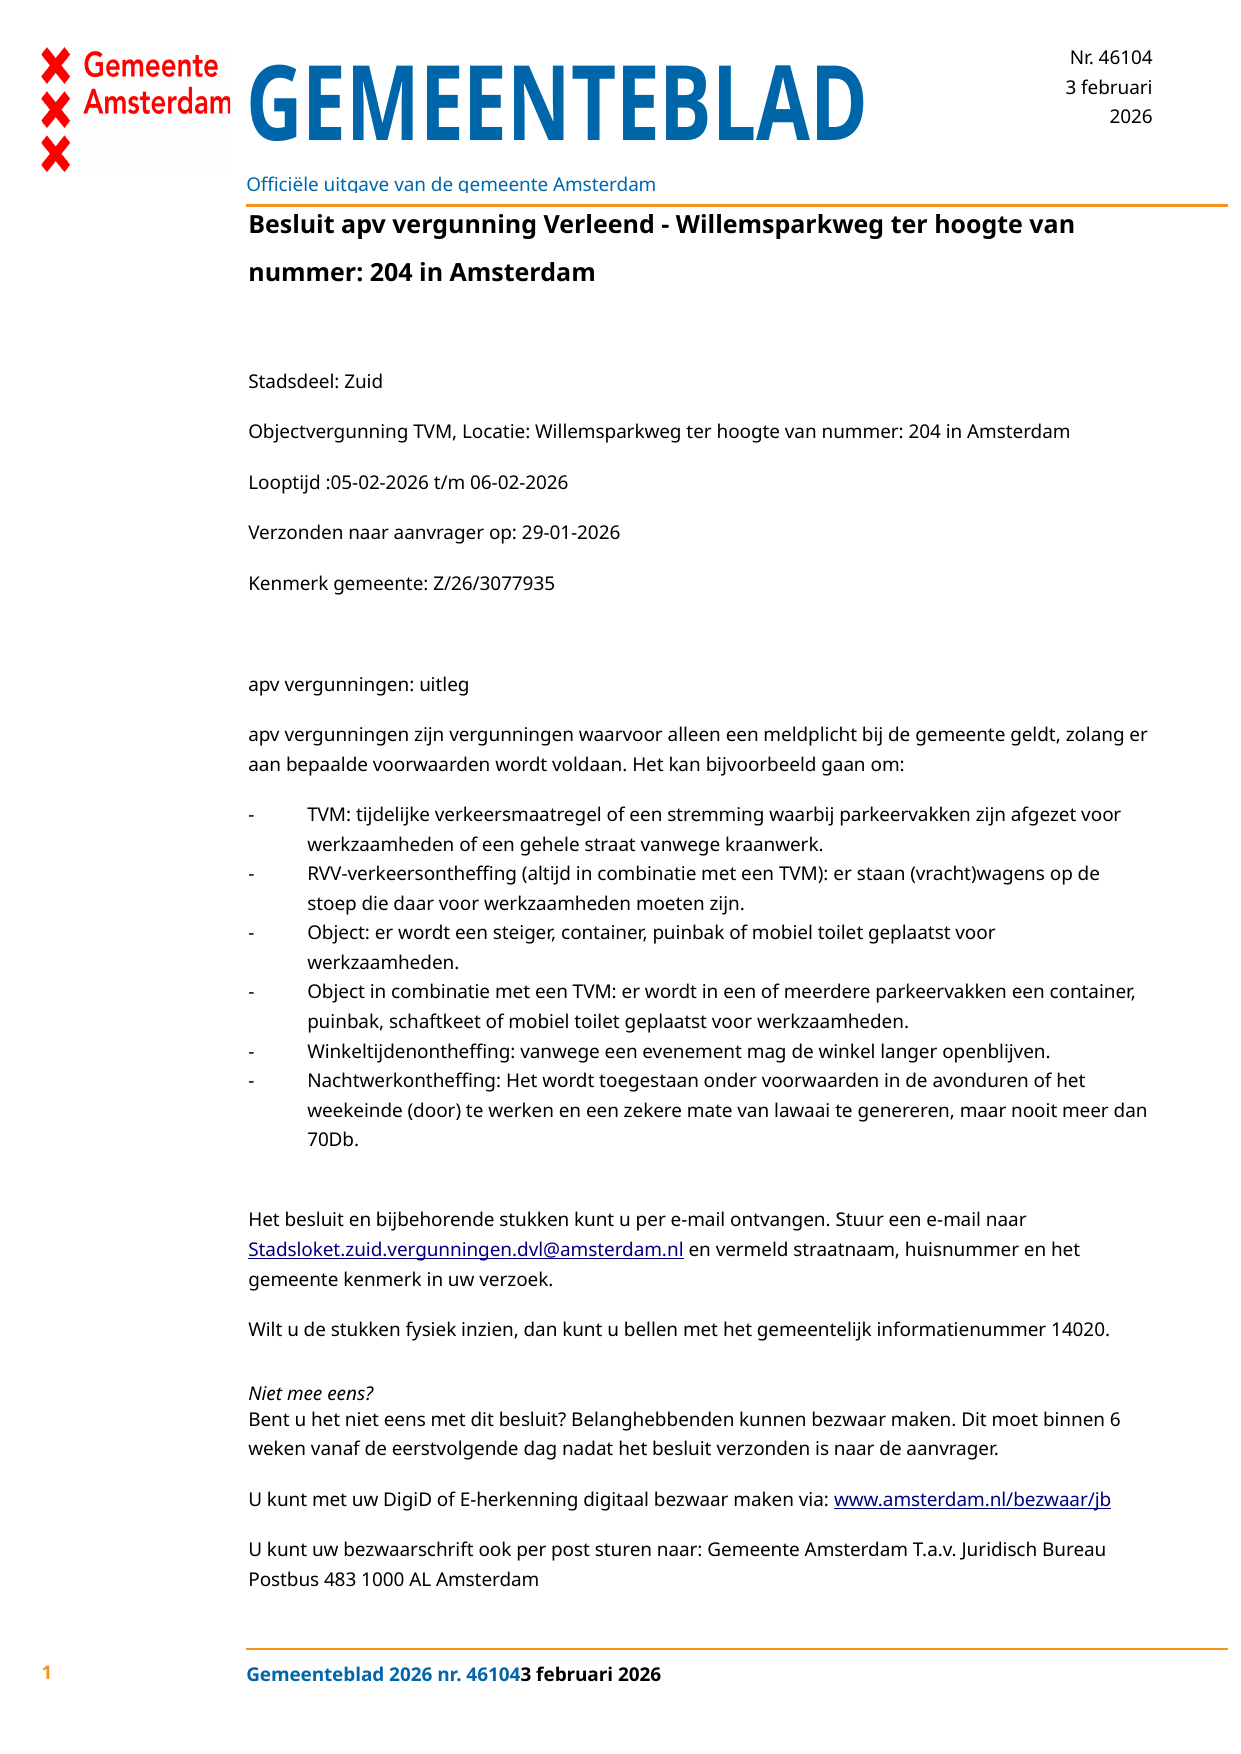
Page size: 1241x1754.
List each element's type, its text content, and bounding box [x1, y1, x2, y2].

list Object in combinatie met een TVM: er wordt in een of meerdere parkeervakken een container, puinbak, schaftkeet of mobiel toilet geplaatst voor werkzaamheden. [248, 979, 1152, 1034]
list Winkeltijdenontheffing: vanwege een evenement mag de winkel langer openblijven. [248, 1038, 1152, 1064]
list Nachtwerkontheffing: Het wordt toegestaan onder voorwaarden in de avonduren of het weekeinde (door) te werken en een zekere mate van lawaai te genereren, maar nooit meer dan 70Db. [248, 1067, 1152, 1152]
text Besluit apv vergunning Verleend - Willemsparkweg ter hoogte van nummer: 204 in Amsterdam [248, 207, 1152, 288]
list RVV-verkeersontheffing (altijd in combinatie met een TVM): er staan (vracht)wagens op de stoep die daar voor werkzaamheden moeten zijn. [248, 860, 1152, 916]
picture [41, 47, 231, 172]
text Looptijd :05-02-2026 t/m 06-02-2026 [248, 469, 1152, 495]
text U kunt uw bezwaarschrift ook per post sturen naar: Gemeente Amsterdam T.a.v. Juridisch Bureau Postbus 483 1000 AL Amsterdam [248, 1536, 1152, 1592]
text Verzonden naar aanvrager op: 29-01-2026 [248, 519, 1152, 545]
list TVM: tijdelijke verkeersmaatregel of een stremming waarbij parkeervakken zijn afgezet voor werkzaamheden of een gehele straat vanwege kraanwerk. [248, 801, 1152, 857]
text Stadsdeel: Zuid [248, 368, 1152, 394]
text Het besluit en bijbehorende stukken kunt u per e-mail ontvangen. Stuur een e-mail naar Stadsloket.zuid.vergunningen.dvl@amsterdam.nl en vermeld straatnaam, huisnummer en het gemeente kenmerk in uw verzoek. [248, 1207, 1152, 1292]
list Object: er wordt een steiger, container, puinbak of mobiel toilet geplaatst voor werkzaamheden. [248, 919, 1152, 975]
text Objectvergunning TVM, Locatie: Willemsparkweg ter hoogte van nummer: 204 in Amsterdam [248, 419, 1152, 444]
text U kunt met uw DigiD of E-herkenning digitaal bezwaar maken via: www.amsterdam.nl/bezwaar/jb [248, 1486, 1152, 1512]
text apv vergunningen: uitleg [248, 671, 1152, 697]
text apv vergunningen zijn vergunningen waarvoor alleen een meldplicht bij de gemeente geldt, zolang er aan bepaalde voorwaarden wordt voldaan. Het kan bijvoorbeeld gaan om: [248, 721, 1152, 777]
text Niet mee eens? [248, 1380, 1152, 1406]
text Wilt u de stukken fysiek inzien, dan kunt u bellen met het gemeentelijk informatienummer 14020. [248, 1316, 1152, 1342]
text Bent u het niet eens met dit besluit? Belanghebbenden kunnen bezwaar maken. Dit moet binnen 6 weken vanaf de eerstvolgende dag nadat het besluit verzonden is naar de aanvrager. [248, 1406, 1152, 1461]
text Kenmerk gemeente: Z/26/3077935 [248, 570, 1152, 596]
